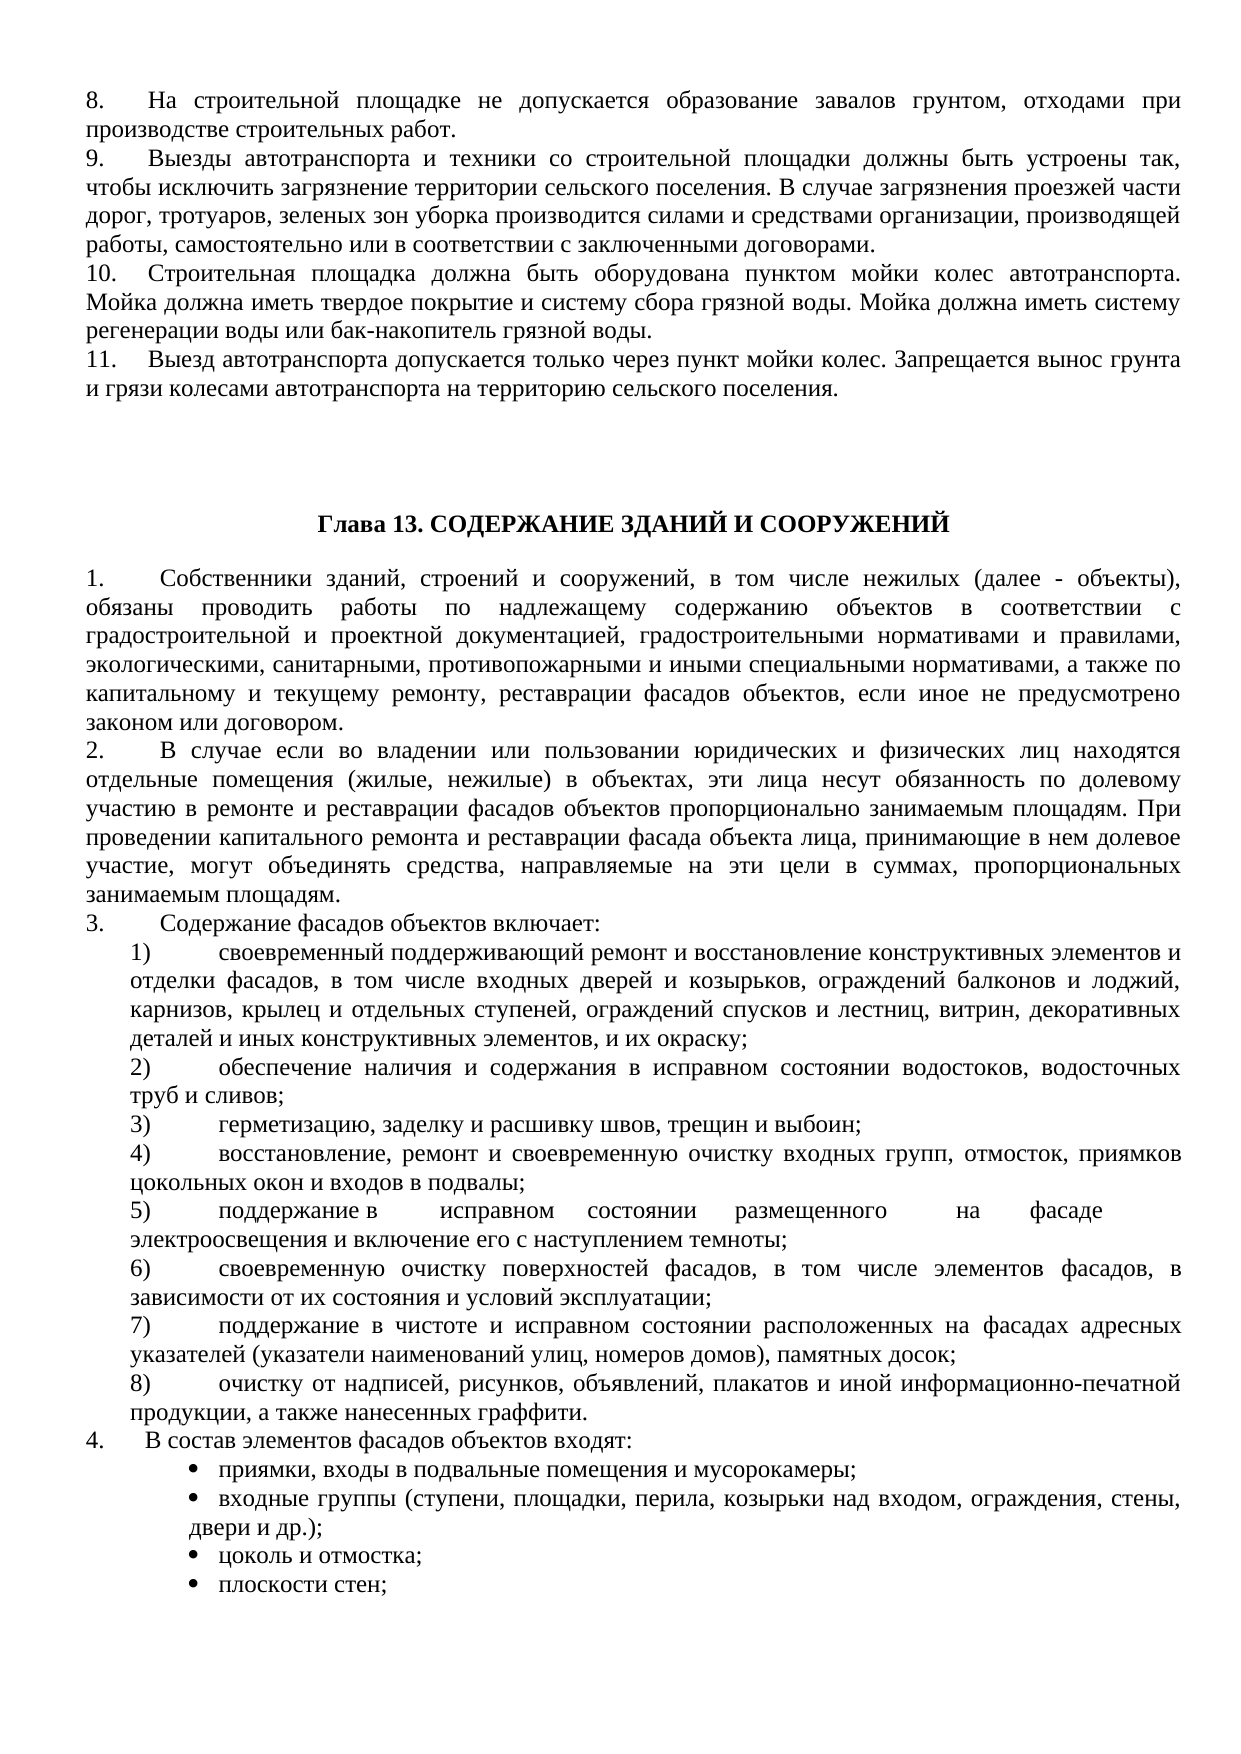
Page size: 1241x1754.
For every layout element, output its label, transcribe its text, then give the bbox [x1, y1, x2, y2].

list поддержание в исправном состоянии размещенного на фасаде электроосвещения и включение его с наступлением темноты; [130, 1196, 1182, 1253]
list В случае если во владении или пользовании юридических и физических лиц находятся отдельные помещения (жилые, нежилые) в объектах, эти лица несут обязанность по долевому участию в ремонте и реставрации фасадов объектов пропорционально занимаемым площадям. При проведении капитального ремонта и реставрации фасада объекта лица, принимающие в нем долевое участие, могут объединять средства, направляемые на эти цели в суммах, пропорциональных занимаемым площадям. [86, 736, 1182, 908]
list поддержание в чистоте и исправном состоянии расположенных на фасадах адресных указателей (указатели наименований улиц, номеров домов), памятных досок; [130, 1311, 1182, 1368]
list Выезды автотранспорта и техники со строительной площадки должны быть устроены так, чтобы исключить загрязнение территории сельского поселения. В случае загрязнения проезжей части дорог, тротуаров, зеленых зон уборка производится силами и средствами организации, производящей работы, самостоятельно или в соответствии с заключенными договорами. [86, 143, 1182, 258]
list входные группы (ступени, площадки, перила, козырьки над входом, ограждения, стены, двери и др.); [189, 1483, 1182, 1541]
list своевременную очистку поверхностей фасадов, в том числе элементов фасадов, в зависимости от их состояния и условий эксплуатации; [130, 1253, 1182, 1311]
list Строительная площадка должна быть оборудована пунктом мойки колес автотранспорта. Мойка должна иметь твердое покрытие и систему сбора грязной воды. Мойка должна иметь систему регенерации воды или бак-накопитель грязной воды. [86, 258, 1182, 344]
list восстановление, ремонт и своевременную очистку входных групп, отмосток, приямков цокольных окон и входов в подвалы; [130, 1138, 1182, 1196]
list Выезд автотранспорта допускается только через пункт мойки колес. Запрещается вынос грунта и грязи колесами автотранспорта на территорию сельского поселения. [86, 344, 1182, 402]
list герметизацию, заделку и расшивку швов, трещин и выбоин; [130, 1109, 1182, 1138]
list В состав элементов фасадов объектов входят: [86, 1426, 1182, 1454]
list цоколь и отмостка; [189, 1541, 1182, 1569]
list своевременный поддерживающий ремонт и восстановление конструктивных элементов и отделки фасадов, в том числе входных дверей и козырьков, ограждений балконов и лоджий, карнизов, крылец и отдельных ступеней, ограждений спусков и лестниц, витрин, декоративных деталей и иных конструктивных элементов, и их окраску; [130, 937, 1182, 1052]
list обеспечение наличия и содержания в исправном состоянии водостоков, водосточных труб и сливов; [130, 1052, 1182, 1109]
list очистку от надписей, рисунков, объявлений, плакатов и иной информационно-печатной продукции, а также нанесенных граффити. [130, 1368, 1182, 1426]
list Собственники зданий, строений и сооружений, в том числе нежилых (далее - объекты), обязаны проводить работы по надлежащему содержанию объектов в соответствии с градостроительной и проектной документацией, градостроительными нормативами и правилами, экологическими, санитарными, противопожарными и иными специальными нормативами, а также по капитальному и текущему ремонту, реставрации фасадов объектов, если иное не предусмотрено законом или договором. [86, 563, 1182, 736]
text Глава 13. СОДЕРЖАНИЕ ЗДАНИЙ И СООРУЖЕНИЙ [86, 509, 1182, 538]
list плоскости стен; [189, 1569, 1182, 1598]
list приямки, входы в подвальные помещения и мусорокамеры; [189, 1454, 1182, 1483]
list На строительной площадке не допускается образование завалов грунтом, отходами при производстве строительных работ. [86, 86, 1182, 143]
list Содержание фасадов объектов включает: [86, 908, 1182, 937]
